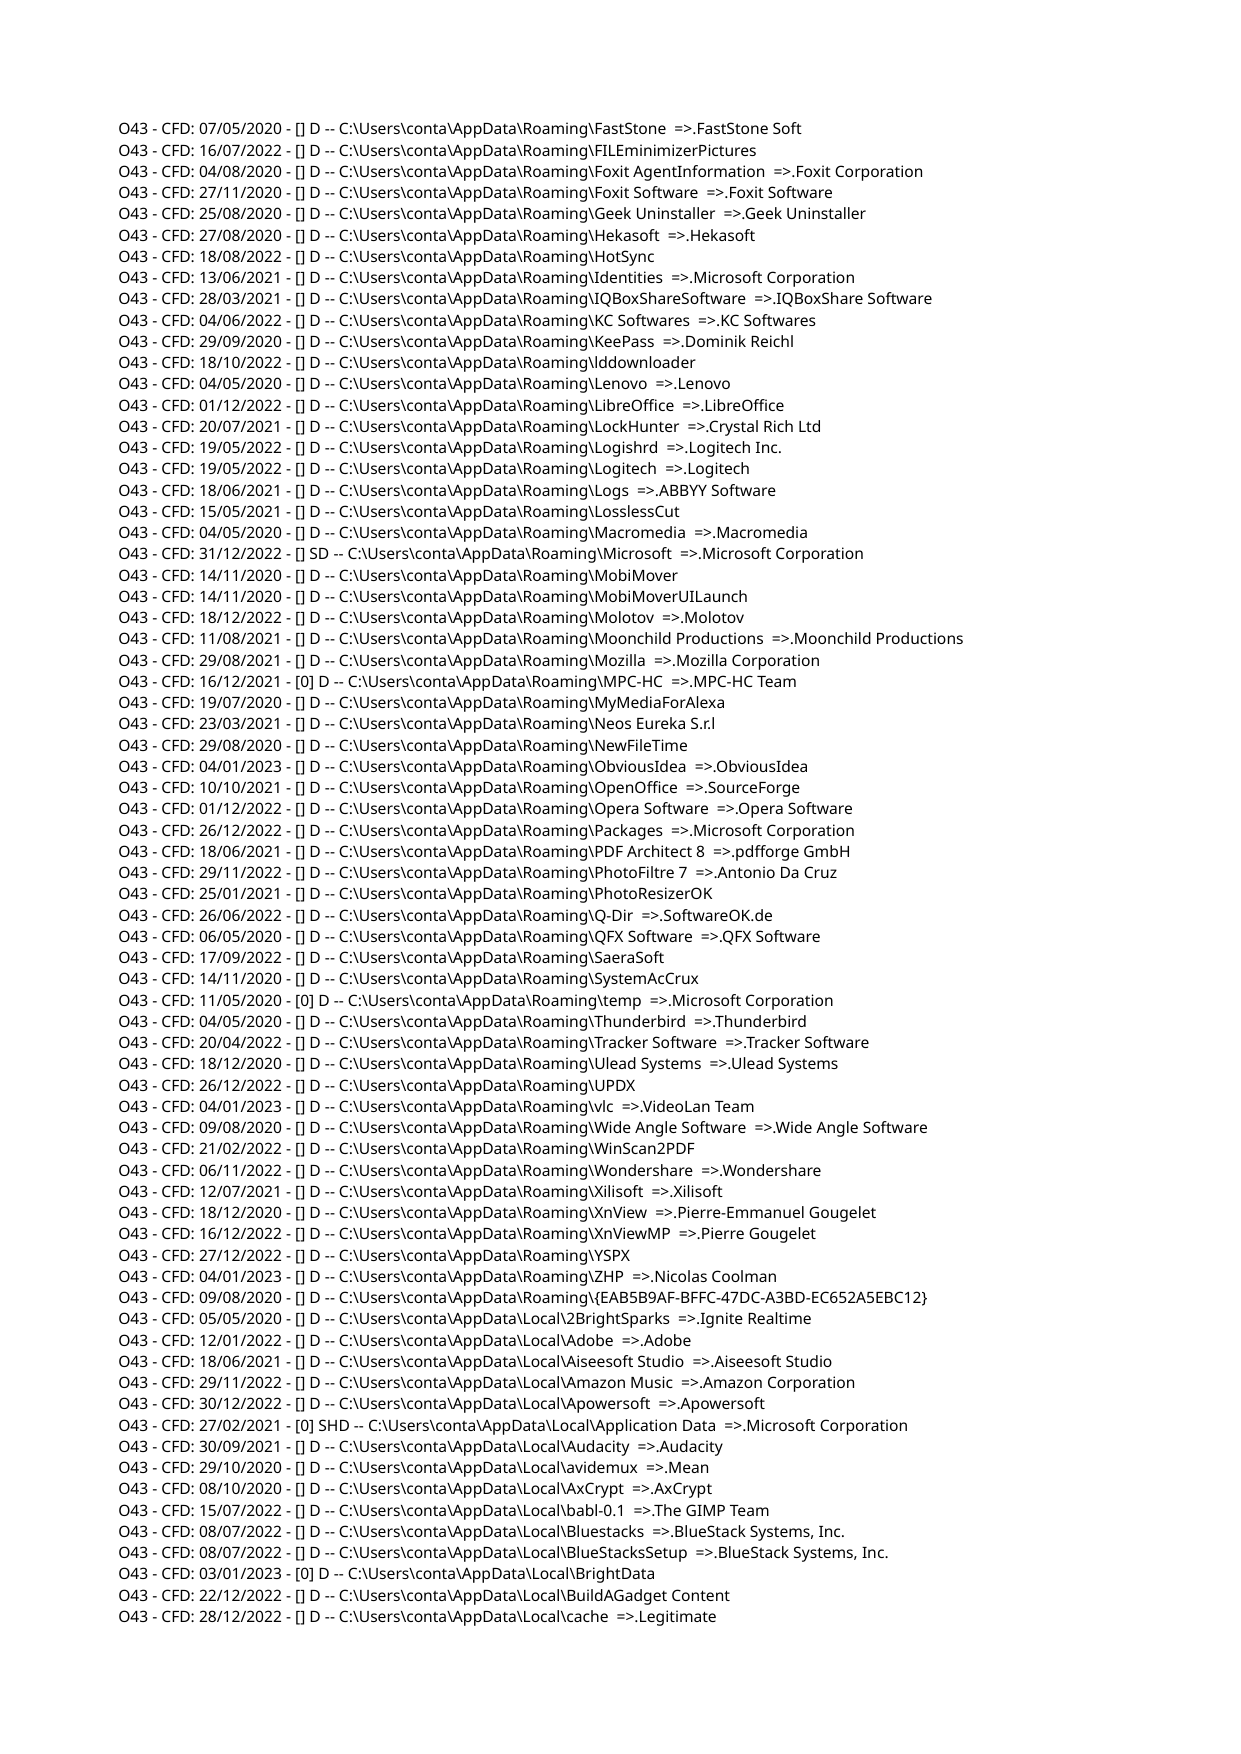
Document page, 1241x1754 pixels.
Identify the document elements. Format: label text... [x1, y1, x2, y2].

text O43 - CFD: 16/07/2022 - [] D -- C:\Users\conta\AppData\Roaming\FILEminimizerPictures [118, 139, 1122, 161]
text O43 - CFD: 27/08/2020 - [] D -- C:\Users\conta\AppData\Roaming\Hekasoft =>.Hekasoft [118, 224, 1122, 246]
text O43 - CFD: 26/12/2022 - [] D -- C:\Users\conta\AppData\Roaming\Packages =>.Microsoft Corporation [118, 819, 1122, 841]
text O43 - CFD: 10/10/2021 - [] D -- C:\Users\conta\AppData\Roaming\OpenOffice =>.SourceForge [118, 777, 1122, 798]
text O43 - CFD: 26/06/2022 - [] D -- C:\Users\conta\AppData\Roaming\Q-Dir =>.SoftwareOK.de [118, 904, 1122, 926]
text O43 - CFD: 29/11/2022 - [] D -- C:\Users\conta\AppData\Roaming\PhotoFiltre 7 =>.Antonio Da Cruz [118, 862, 1122, 883]
text O43 - CFD: 17/09/2022 - [] D -- C:\Users\conta\AppData\Roaming\SaeraSoft [118, 947, 1122, 968]
text O43 - CFD: 21/02/2022 - [] D -- C:\Users\conta\AppData\Roaming\WinScan2PDF [118, 1138, 1122, 1159]
text O43 - CFD: 08/10/2020 - [] D -- C:\Users\conta\AppData\Local\AxCrypt =>.AxCrypt [118, 1478, 1122, 1499]
text O43 - CFD: 18/06/2021 - [] D -- C:\Users\conta\AppData\Roaming\Logs =>.ABBYY Software [118, 479, 1122, 501]
text O43 - CFD: 12/01/2022 - [] D -- C:\Users\conta\AppData\Local\Adobe =>.Adobe [118, 1329, 1122, 1351]
text O43 - CFD: 14/11/2020 - [] D -- C:\Users\conta\AppData\Roaming\MobiMoverUILaunch [118, 586, 1122, 607]
text O43 - CFD: 30/09/2021 - [] D -- C:\Users\conta\AppData\Local\Audacity =>.Audacity [118, 1436, 1122, 1457]
text O43 - CFD: 06/05/2020 - [] D -- C:\Users\conta\AppData\Roaming\QFX Software =>.QFX Software [118, 926, 1122, 947]
text O43 - CFD: 15/07/2022 - [] D -- C:\Users\conta\AppData\Local\babl-0.1 =>.The GIMP Team [118, 1499, 1122, 1521]
text O43 - CFD: 14/11/2020 - [] D -- C:\Users\conta\AppData\Roaming\SystemAcCrux [118, 968, 1122, 989]
text O43 - CFD: 19/05/2022 - [] D -- C:\Users\conta\AppData\Roaming\Logitech =>.Logitech [118, 458, 1122, 479]
text O43 - CFD: 18/10/2022 - [] D -- C:\Users\conta\AppData\Roaming\lddownloader [118, 352, 1122, 373]
text O43 - CFD: 05/05/2020 - [] D -- C:\Users\conta\AppData\Local\2BrightSparks =>.Ignite Realtime [118, 1308, 1122, 1329]
text O43 - CFD: 18/12/2020 - [] D -- C:\Users\conta\AppData\Roaming\Ulead Systems =>.Ulead Systems [118, 1053, 1122, 1074]
text O43 - CFD: 19/07/2020 - [] D -- C:\Users\conta\AppData\Roaming\MyMediaForAlexa [118, 692, 1122, 713]
text O43 - CFD: 18/12/2022 - [] D -- C:\Users\conta\AppData\Roaming\Molotov =>.Molotov [118, 607, 1122, 628]
text O43 - CFD: 31/12/2022 - [] SD -- C:\Users\conta\AppData\Roaming\Microsoft =>.Microsoft Corporation [118, 543, 1122, 564]
text O43 - CFD: 01/12/2022 - [] D -- C:\Users\conta\AppData\Roaming\LibreOffice =>.LibreOffice [118, 394, 1122, 416]
text O43 - CFD: 22/12/2022 - [] D -- C:\Users\conta\AppData\Local\BuildAGadget Content [118, 1584, 1122, 1606]
text O43 - CFD: 04/01/2023 - [] D -- C:\Users\conta\AppData\Roaming\vlc =>.VideoLan Team [118, 1096, 1122, 1117]
text O43 - CFD: 04/05/2020 - [] D -- C:\Users\conta\AppData\Roaming\Macromedia =>.Macromedia [118, 522, 1122, 543]
text O43 - CFD: 04/01/2023 - [] D -- C:\Users\conta\AppData\Roaming\ObviousIdea =>.ObviousIdea [118, 756, 1122, 777]
text O43 - CFD: 04/05/2020 - [] D -- C:\Users\conta\AppData\Roaming\Lenovo =>.Lenovo [118, 373, 1122, 394]
text O43 - CFD: 19/05/2022 - [] D -- C:\Users\conta\AppData\Roaming\Logishrd =>.Logitech Inc. [118, 437, 1122, 458]
text O43 - CFD: 29/09/2020 - [] D -- C:\Users\conta\AppData\Roaming\KeePass =>.Dominik Reichl [118, 331, 1122, 352]
text O43 - CFD: 06/11/2022 - [] D -- C:\Users\conta\AppData\Roaming\Wondershare =>.Wondershare [118, 1159, 1122, 1181]
text O43 - CFD: 07/05/2020 - [] D -- C:\Users\conta\AppData\Roaming\FastStone =>.FastStone Soft [118, 118, 1122, 139]
text O43 - CFD: 27/11/2020 - [] D -- C:\Users\conta\AppData\Roaming\Foxit Software =>.Foxit Software [118, 182, 1122, 203]
text O43 - CFD: 29/10/2020 - [] D -- C:\Users\conta\AppData\Local\avidemux =>.Mean [118, 1457, 1122, 1478]
text O43 - CFD: 11/08/2021 - [] D -- C:\Users\conta\AppData\Roaming\Moonchild Productions =>.Moonchild Productions [118, 628, 1122, 649]
text O43 - CFD: 20/07/2021 - [] D -- C:\Users\conta\AppData\Roaming\LockHunter =>.Crystal Rich Ltd [118, 416, 1122, 437]
text O43 - CFD: 27/12/2022 - [] D -- C:\Users\conta\AppData\Roaming\YSPX [118, 1244, 1122, 1266]
text O43 - CFD: 12/07/2021 - [] D -- C:\Users\conta\AppData\Roaming\Xilisoft =>.Xilisoft [118, 1181, 1122, 1202]
text O43 - CFD: 20/04/2022 - [] D -- C:\Users\conta\AppData\Roaming\Tracker Software =>.Tracker Software [118, 1032, 1122, 1053]
text O43 - CFD: 18/08/2022 - [] D -- C:\Users\conta\AppData\Roaming\HotSync [118, 246, 1122, 267]
text O43 - CFD: 15/05/2021 - [] D -- C:\Users\conta\AppData\Roaming\LosslessCut [118, 501, 1122, 522]
text O43 - CFD: 08/07/2022 - [] D -- C:\Users\conta\AppData\Local\Bluestacks =>.BlueStack Systems, Inc. [118, 1521, 1122, 1542]
text O43 - CFD: 16/12/2022 - [] D -- C:\Users\conta\AppData\Roaming\XnViewMP =>.Pierre Gougelet [118, 1223, 1122, 1244]
text O43 - CFD: 27/02/2021 - [0] SHD -- C:\Users\conta\AppData\Local\Application Data =>.Microsoft Corporation [118, 1414, 1122, 1436]
text O43 - CFD: 16/12/2021 - [0] D -- C:\Users\conta\AppData\Roaming\MPC-HC =>.MPC-HC Team [118, 671, 1122, 692]
text O43 - CFD: 28/03/2021 - [] D -- C:\Users\conta\AppData\Roaming\IQBoxShareSoftware =>.IQBoxShare Software [118, 288, 1122, 309]
text O43 - CFD: 29/11/2022 - [] D -- C:\Users\conta\AppData\Local\Amazon Music =>.Amazon Corporation [118, 1372, 1122, 1393]
text O43 - CFD: 18/12/2020 - [] D -- C:\Users\conta\AppData\Roaming\XnView =>.Pierre-Emmanuel Gougelet [118, 1202, 1122, 1223]
text O43 - CFD: 04/06/2022 - [] D -- C:\Users\conta\AppData\Roaming\KC Softwares =>.KC Softwares [118, 309, 1122, 331]
text O43 - CFD: 14/11/2020 - [] D -- C:\Users\conta\AppData\Roaming\MobiMover [118, 564, 1122, 586]
text O43 - CFD: 25/08/2020 - [] D -- C:\Users\conta\AppData\Roaming\Geek Uninstaller =>.Geek Uninstaller [118, 203, 1122, 224]
text O43 - CFD: 23/03/2021 - [] D -- C:\Users\conta\AppData\Roaming\Neos Eureka S.r.l [118, 713, 1122, 734]
text O43 - CFD: 08/07/2022 - [] D -- C:\Users\conta\AppData\Local\BlueStacksSetup =>.BlueStack Systems, Inc. [118, 1542, 1122, 1563]
text O43 - CFD: 09/08/2020 - [] D -- C:\Users\conta\AppData\Roaming\Wide Angle Software =>.Wide Angle Software [118, 1117, 1122, 1138]
text O43 - CFD: 03/01/2023 - [0] D -- C:\Users\conta\AppData\Local\BrightData [118, 1563, 1122, 1584]
text O43 - CFD: 29/08/2020 - [] D -- C:\Users\conta\AppData\Roaming\NewFileTime [118, 734, 1122, 756]
text O43 - CFD: 28/12/2022 - [] D -- C:\Users\conta\AppData\Local\cache =>.Legitimate [118, 1606, 1122, 1627]
text O43 - CFD: 30/12/2022 - [] D -- C:\Users\conta\AppData\Local\Apowersoft =>.Apowersoft [118, 1393, 1122, 1414]
text O43 - CFD: 04/08/2020 - [] D -- C:\Users\conta\AppData\Roaming\Foxit AgentInformation =>.Foxit Corporation [118, 161, 1122, 182]
text O43 - CFD: 09/08/2020 - [] D -- C:\Users\conta\AppData\Roaming\{EAB5B9AF-BFFC-47DC-A3BD-EC652A5EBC12} [118, 1287, 1122, 1308]
text O43 - CFD: 01/12/2022 - [] D -- C:\Users\conta\AppData\Roaming\Opera Software =>.Opera Software [118, 798, 1122, 819]
text O43 - CFD: 04/05/2020 - [] D -- C:\Users\conta\AppData\Roaming\Thunderbird =>.Thunderbird [118, 1011, 1122, 1032]
text O43 - CFD: 11/05/2020 - [0] D -- C:\Users\conta\AppData\Roaming\temp =>.Microsoft Corporation [118, 989, 1122, 1011]
text O43 - CFD: 26/12/2022 - [] D -- C:\Users\conta\AppData\Roaming\UPDX [118, 1074, 1122, 1096]
text O43 - CFD: 18/06/2021 - [] D -- C:\Users\conta\AppData\Local\Aiseesoft Studio =>.Aiseesoft Studio [118, 1351, 1122, 1372]
text O43 - CFD: 04/01/2023 - [] D -- C:\Users\conta\AppData\Roaming\ZHP =>.Nicolas Coolman [118, 1266, 1122, 1287]
text O43 - CFD: 18/06/2021 - [] D -- C:\Users\conta\AppData\Roaming\PDF Architect 8 =>.pdfforge GmbH [118, 841, 1122, 862]
text O43 - CFD: 29/08/2021 - [] D -- C:\Users\conta\AppData\Roaming\Mozilla =>.Mozilla Corporation [118, 649, 1122, 671]
text O43 - CFD: 13/06/2021 - [] D -- C:\Users\conta\AppData\Roaming\Identities =>.Microsoft Corporation [118, 267, 1122, 288]
text O43 - CFD: 25/01/2021 - [] D -- C:\Users\conta\AppData\Roaming\PhotoResizerOK [118, 883, 1122, 904]
